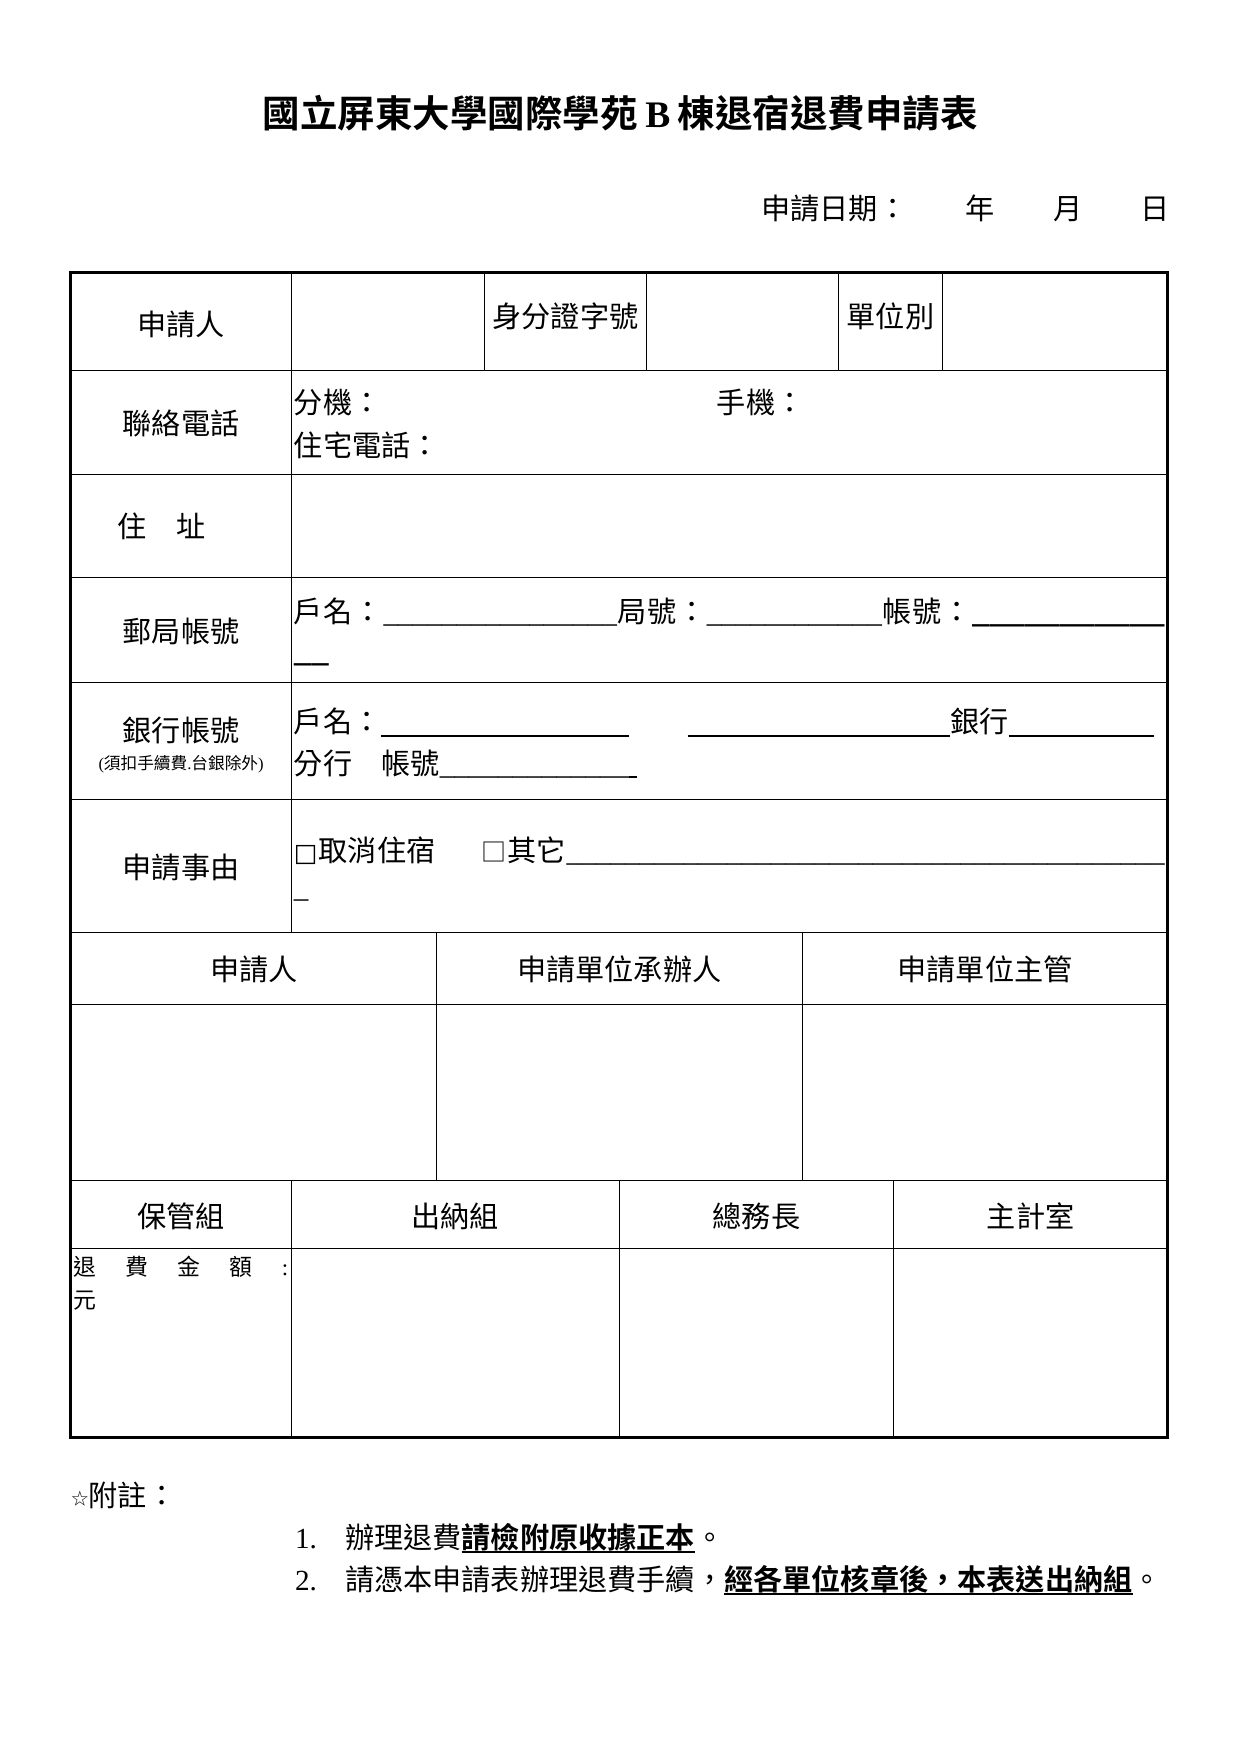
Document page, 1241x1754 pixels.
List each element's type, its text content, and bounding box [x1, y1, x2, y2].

text 國立屏東大學國際學苑B棟退宿退費申請表 [52, 84, 1169, 138]
table_cell 郵局帳號 [72, 578, 291, 682]
text 申請日期： 年 月 日 [71, 185, 1169, 228]
table_cell 總務長 [620, 1181, 893, 1248]
table_cell □取消住宿 □其它__________________________________________ [292, 800, 1166, 932]
table_cell 申請人 [72, 933, 436, 1004]
table_cell 申請單位主管 [803, 933, 1166, 1004]
table_header [943, 274, 1166, 370]
table_header 身分證字號 [485, 274, 646, 370]
table_cell [437, 1005, 802, 1180]
table_cell [292, 475, 1166, 577]
table_cell 保管組 [72, 1181, 291, 1248]
table_cell 戶名： 銀行 分行 帳號_____________ [292, 683, 1166, 799]
list 請憑本申請表辦理退費手續，經各單位核章後，本表送出納組。 [295, 1557, 1169, 1599]
table_cell [894, 1249, 1166, 1436]
table_cell [72, 1005, 436, 1180]
table_cell 申請事由 [72, 800, 291, 932]
table_cell 分機： 手機： 住宅電話： [292, 371, 1166, 473]
table_header 單位別 [839, 274, 942, 370]
table_cell [292, 1249, 619, 1436]
table_cell 退費金額: 元 [72, 1249, 291, 1436]
table_cell 主計室 [894, 1181, 1166, 1248]
table_header [647, 274, 838, 370]
table_cell 申請單位承辦人 [437, 933, 802, 1004]
table_cell 聯絡電話 [72, 371, 291, 473]
table_header [292, 274, 484, 370]
table_cell 住 址 [72, 475, 291, 577]
table_cell 銀行帳號 (須扣手續費.台銀除外) [72, 683, 291, 799]
table_cell 出納組 [292, 1181, 619, 1248]
list 辦理退費請檢附原收據正本。 [295, 1515, 1169, 1557]
table_cell 戶名：________________局號：____________帳號：_____________ [292, 578, 1166, 682]
table_header 申請人 [72, 274, 291, 370]
table_cell [803, 1005, 1166, 1180]
text ☆附註： [71, 1472, 1169, 1515]
table_cell [620, 1249, 893, 1436]
